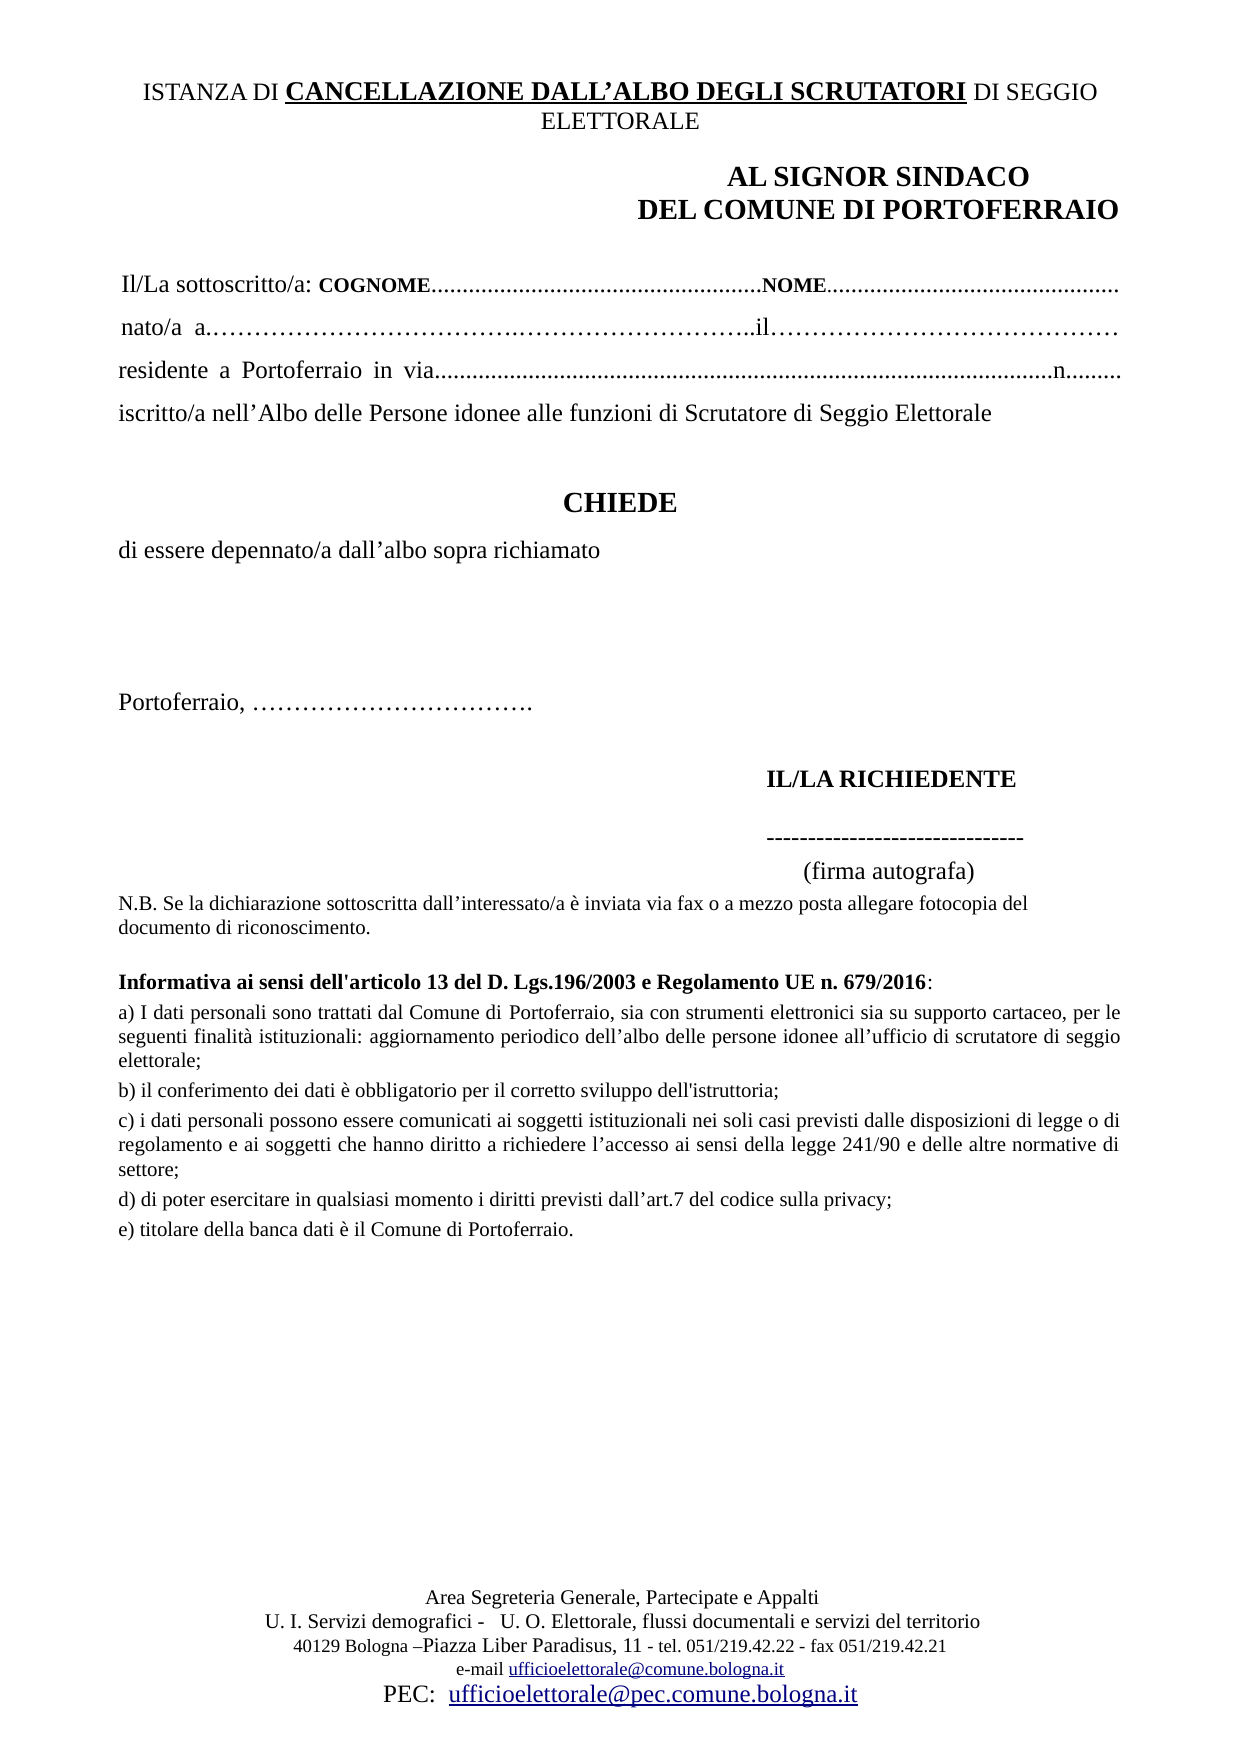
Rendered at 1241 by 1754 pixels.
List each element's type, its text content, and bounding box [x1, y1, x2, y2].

text Portoferraio, ……………………………. [118, 687, 1122, 716]
subtitle ISTANZA DI CANCELLAZIONE DALL’ALBO DEGLI SCRUTATORI DI SEGGIO ELETTORALE [118, 75, 1122, 135]
text AL SIGNOR SINDACO [118, 159, 1122, 192]
text c) i dati personali possono essere comunicati ai soggetti istituzionali nei soli casi previsti dalle disposizioni di legge o di regolamento e ai soggetti che hanno diritto a richiedere l’accesso ai sensi della legge 241/90 e delle altre normative di settore; [118, 1108, 1122, 1181]
text DEL COMUNE DI PORTOFERRAIO [118, 192, 1122, 226]
text CHIEDE [118, 485, 1122, 518]
text (firma autografa) [118, 856, 1122, 885]
text IL/LA RICHIEDENTE [118, 764, 1122, 793]
text Il/La sottoscritto/a: COGNOME.....................................................NOME............................................... nato/a a.……………………………….………………………..il…………………………………… [118, 269, 1122, 341]
text a) I dati personali sono trattati dal Comune di Portoferraio, sia con strumenti elettronici sia su supporto cartaceo, per le seguenti finalità istituzionali: aggiornamento periodico dell’albo delle persone idonee all’ufficio di scrutatore di seggio elettorale; [118, 1000, 1122, 1072]
text e) titolare della banca dati è il Comune di Portoferraio. [118, 1216, 1122, 1241]
text N.B. Se la dichiarazione sottoscritta dall’interessato/a è inviata via fax o a mezzo posta allegare fotocopia del documento di riconoscimento. [118, 891, 1122, 939]
text ------------------------------- [118, 822, 1122, 850]
text residente a Portoferraio in via...................................................................................................n......... iscritto/a nell’Albo delle Persone idonee alle funzioni di Scrutatore di Seggio Elettorale [118, 355, 1122, 427]
text b) il conferimento dei dati è obbligatorio per il corretto sviluppo dell'istruttoria; [118, 1078, 1122, 1102]
text d) di poter esercitare in qualsiasi momento i diritti previsti dall’art.7 del codice sulla privacy; [118, 1186, 1122, 1211]
text di essere depennato/a dall’albo sopra richiamato [118, 535, 1122, 564]
text Informativa ai sensi dell'articolo 13 del D. Lgs.196/2003 e Regolamento UE n. 679/2016: [118, 969, 1122, 994]
